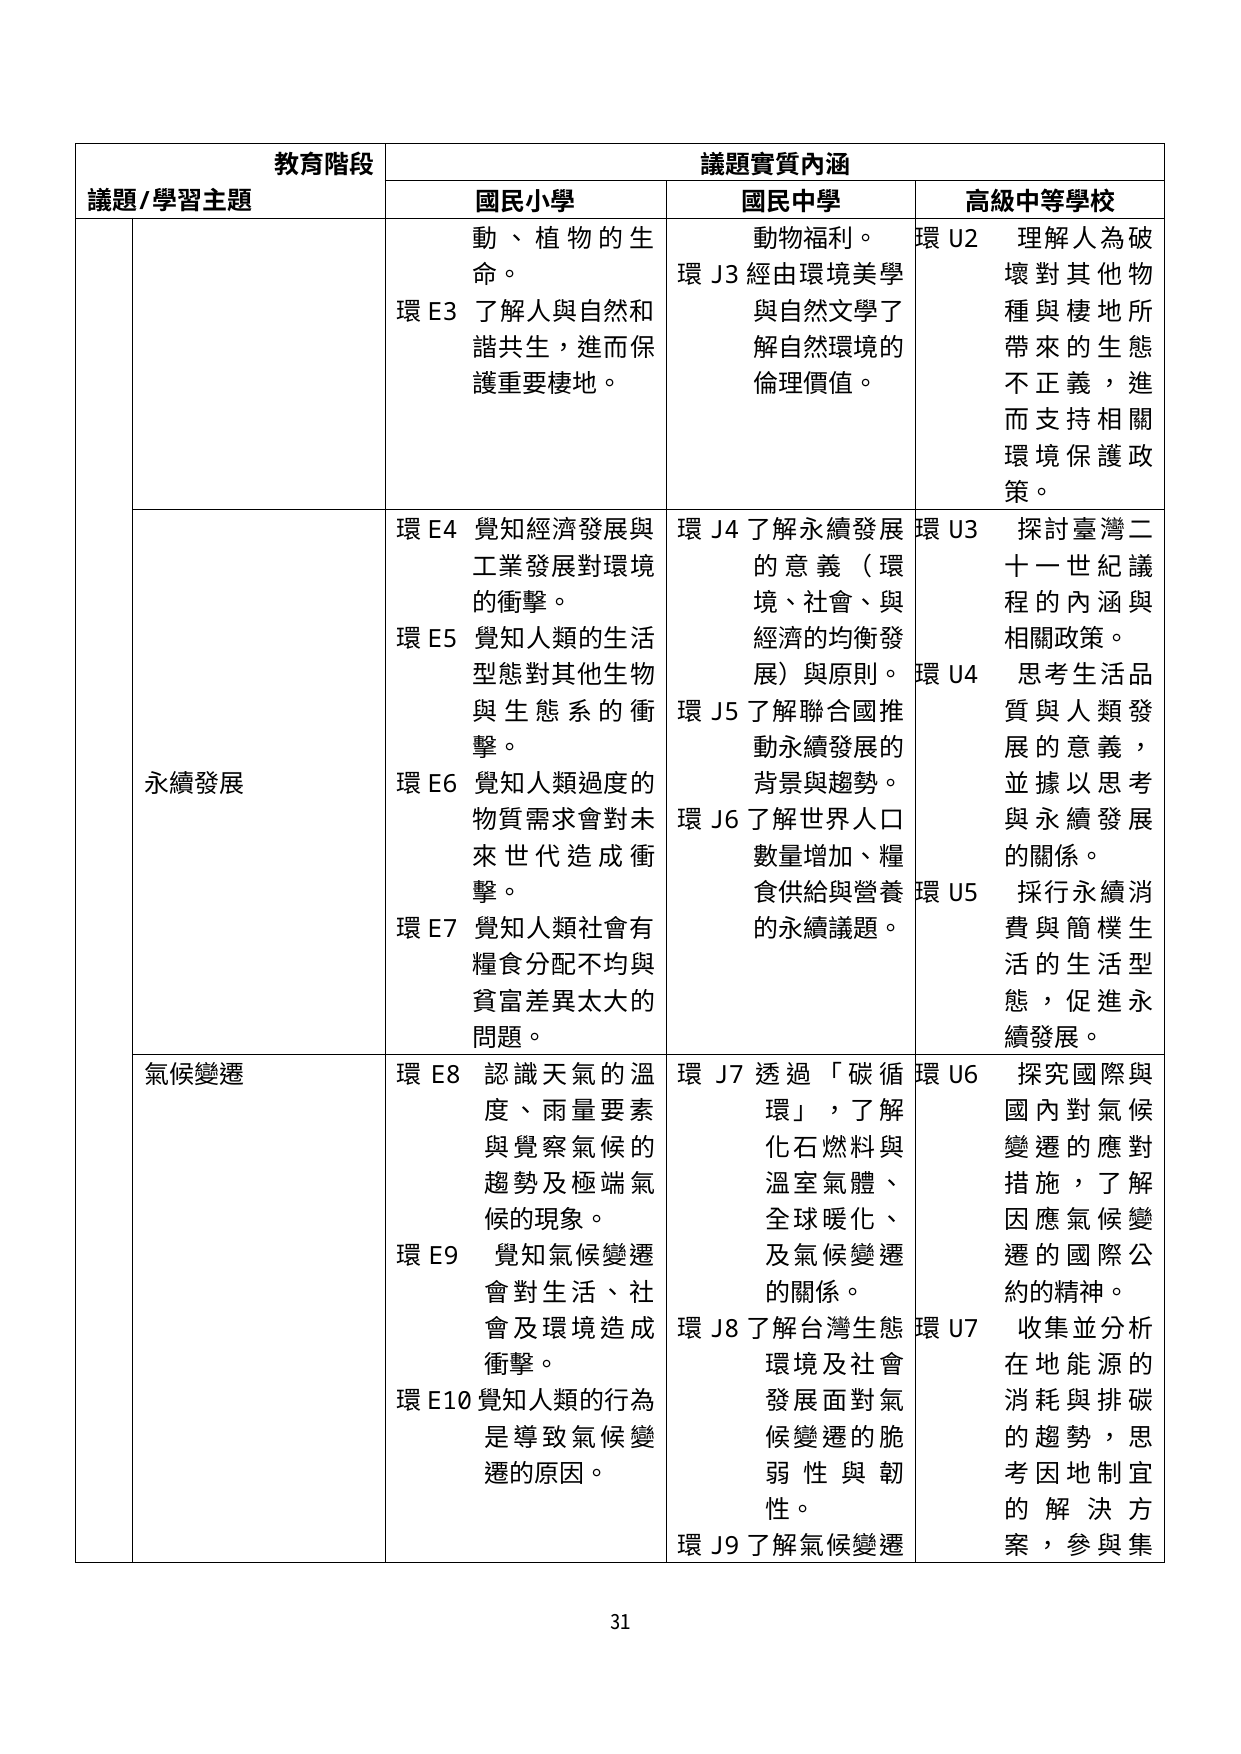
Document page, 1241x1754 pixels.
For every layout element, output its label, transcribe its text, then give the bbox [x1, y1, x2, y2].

table_cell 動物福利。 環J3經由環境美學與自然文學了解自然環境的倫理價值。 [667, 219, 915, 509]
table_cell 環E8 認識天氣的溫度、雨量要素與覺察氣候的趨勢及極端氣候的現象。 環E9 覺知氣候變遷會對生活、社會及環境造成衝擊。 環E10覺知人類的行為是導致氣候變遷的原因。 [386, 1055, 666, 1562]
table_cell 國民中學 [667, 181, 915, 218]
table_cell 環U3 探討臺灣二十一世紀議程的內涵與相關政策。 環U4 思考生活品質與人類發展的意義，並據以思考與永續發展的關係。 環U5 採行永續消費與簡樸生活的生活型態，促進永續發展。 [916, 510, 1164, 1053]
table_cell [133, 219, 385, 509]
table_cell 環J4了解永續發展的意義（環境、社會、與經濟的均衡發展）與原則。 環J5了解聯合國推動永續發展的背景與趨勢。 環J6了解世界人口數量增加、糧食供給與營養的永續議題。 [667, 510, 915, 1053]
table_cell 環U6 探究國際與國內對氣候變遷的應對措施，了解因應氣候變遷的國際公約的精神。 環U7 收集並分析在地能源的消耗與排碳的趨勢，思考因地制宜的解決方案，參與集 [916, 1055, 1164, 1562]
table_cell 動、植物的生命。 環E3 了解人與自然和諧共生，進而保護重要棲地。 [386, 219, 666, 509]
table_cell 環U2 理解人為破壞對其他物種與棲地所帶來的生態不正義，進而支持相關環境保護政策。 [916, 219, 1164, 509]
table_cell 氣候變遷 [133, 1055, 385, 1562]
table_cell 國民小學 [386, 181, 666, 218]
table_cell 環J7透過「碳循環」，了解化石燃料與溫室氣體、全球暖化、及氣候變遷的關係。 環J8了解台灣生態環境及社會發展面對氣候變遷的脆弱性與韌性。 環J9了解氣候變遷 [667, 1055, 915, 1562]
table_header 議題實質內涵 [386, 144, 1164, 180]
table_header 教育階段 議題/學習主題 [76, 144, 385, 218]
table_cell 高級中等學校 [916, 181, 1164, 218]
table_cell 環E4 覺知經濟發展與工業發展對環境的衝擊。 環E5 覺知人類的生活型態對其他生物與生態系的衝擊。 環E6 覺知人類過度的物質需求會對未來世代造成衝擊。 環E7 覺知人類社會有糧食分配不均與貧富差異太大的問題。 [386, 510, 666, 1053]
table_cell 永續發展 [133, 510, 385, 1053]
table_cell [76, 219, 132, 1562]
